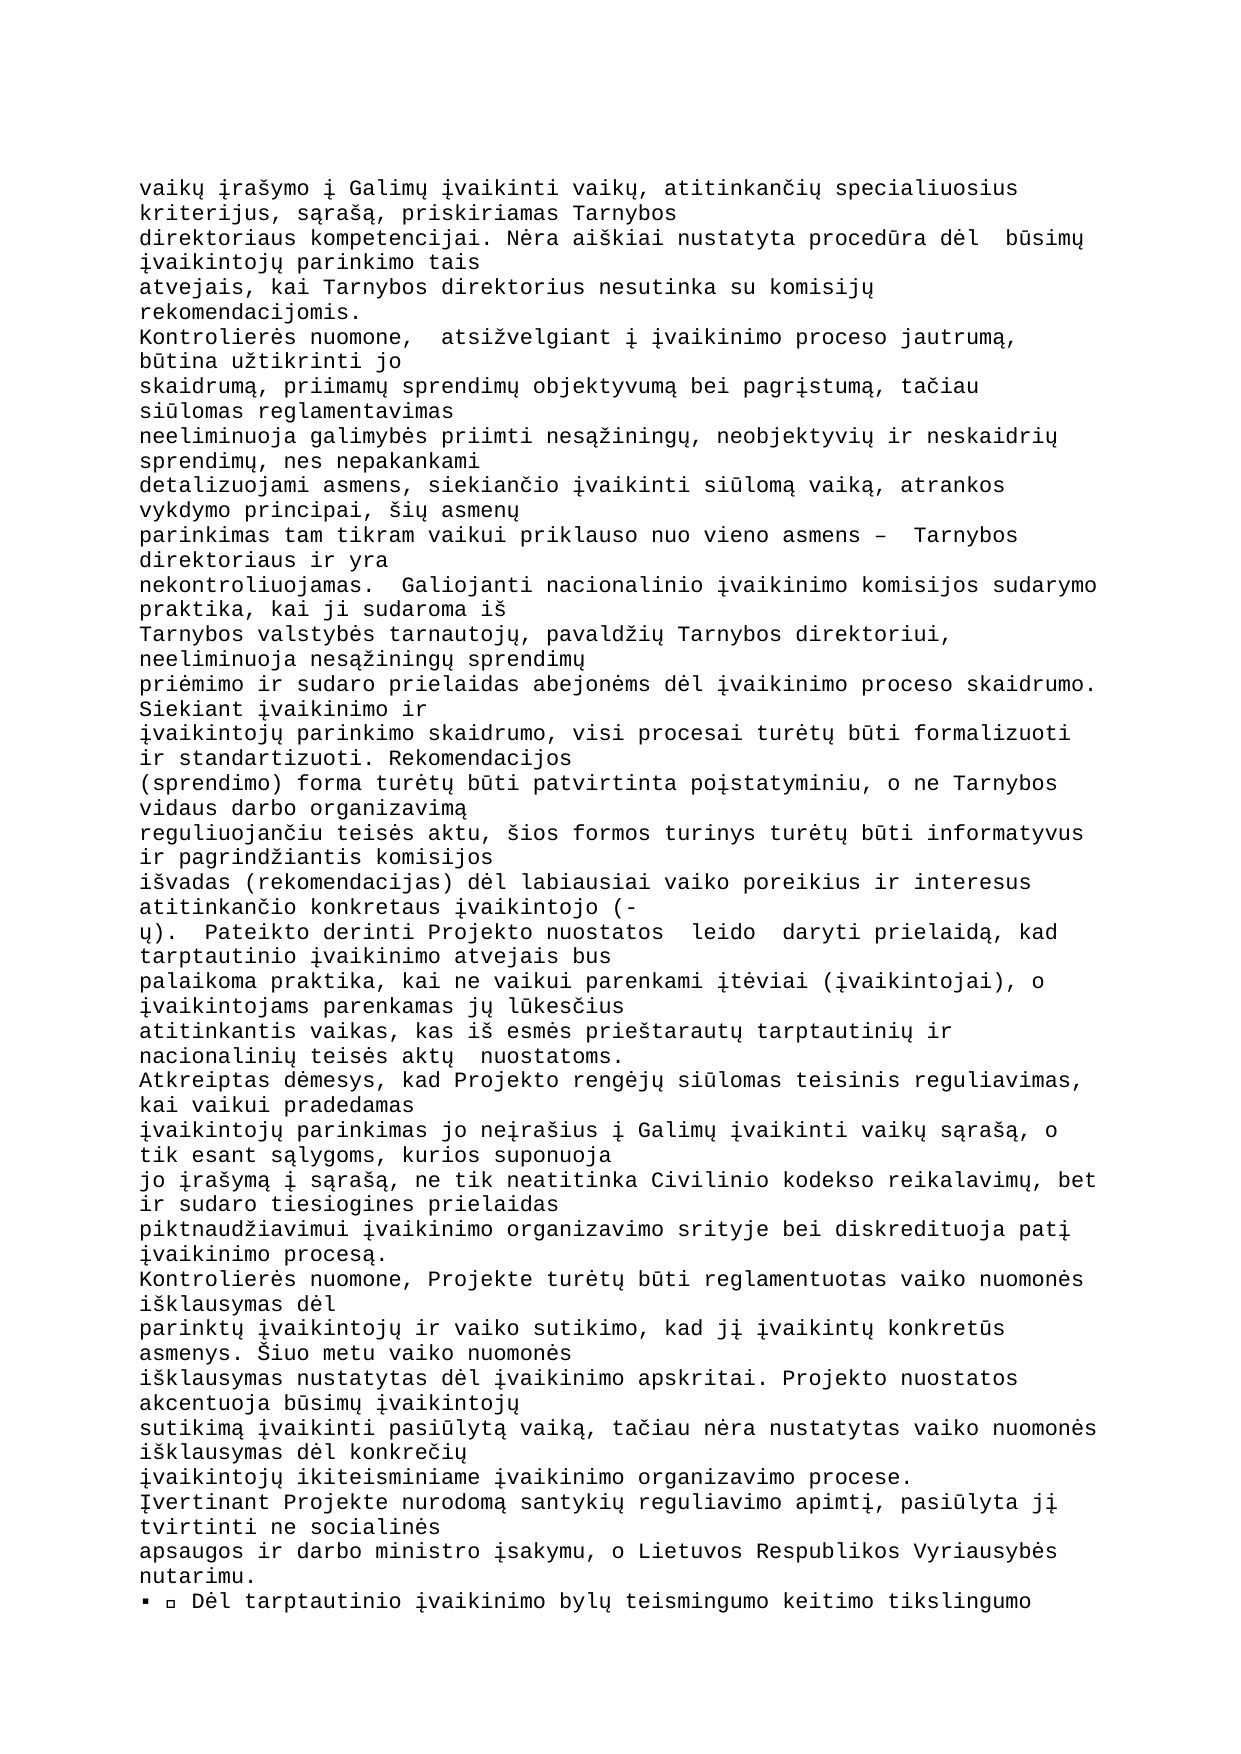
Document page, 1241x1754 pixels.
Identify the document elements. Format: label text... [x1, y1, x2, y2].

text išklausymas nustatytas dėl įvaikinimo apskritai. Projekto nuostatos akcentuoja būsimų įvaikintojų [139, 1367, 1101, 1417]
text Kontrolierės nuomone, atsižvelgiant į įvaikinimo proceso jautrumą, būtina užtikrinti jo [139, 326, 1101, 376]
text Tarnybos valstybės tarnautojų, pavaldžių Tarnybos direktoriui, neeliminuoja nesąžiningų sprendimų [139, 623, 1101, 673]
text įvaikintojų ikiteisminiame įvaikinimo organizavimo procese. [139, 1466, 1101, 1491]
text Atkreiptas dėmesys, kad Projekto rengėjų siūlomas teisinis reguliavimas, kai vaikui pradedamas [139, 1070, 1101, 1119]
text įvaikintojų parinkimo skaidrumo, visi procesai turėtų būti formalizuoti ir standartizuoti. Rekomendacijos [139, 723, 1101, 772]
text atitinkantis vaikas, kas iš esmės prieštarautų tarptautinių ir nacionalinių teisės aktų nuostatoms. [139, 1020, 1101, 1070]
text parinktų įvaikintojų ir vaiko sutikimo, kad jį įvaikintų konkretūs asmenys. Šiuo metu vaiko nuomonės [139, 1318, 1101, 1367]
text atvejais, kai Tarnybos direktorius nesutinka su komisijų rekomendacijomis. [139, 276, 1101, 326]
text sutikimą įvaikinti pasiūlytą vaiką, tačiau nėra nustatytas vaiko nuomonės išklausymas dėl konkrečių [139, 1417, 1101, 1466]
text detalizuojami asmens, siekiančio įvaikinti siūlomą vaiką, atrankos vykdymo principai, šių asmenų [139, 475, 1101, 524]
text priėmimo ir sudaro prielaidas abejonėms dėl įvaikinimo proceso skaidrumo. Siekiant įvaikinimo ir [139, 673, 1101, 723]
text skaidrumą, priimamų sprendimų objektyvumą bei pagrįstumą, tačiau siūlomas reglamentavimas [139, 376, 1101, 425]
text išvadas (rekomendacijas) dėl labiausiai vaiko poreikius ir interesus atitinkančio konkretaus įvaikintojo (- [139, 871, 1101, 921]
text vaikų įrašymo į Galimų įvaikinti vaikų, atitinkančių specialiuosius kriterijus, sąrašą, priskiriamas Tarnybos [139, 177, 1101, 227]
text direktoriaus kompetencijai. Nėra aiškiai nustatyta procedūra dėl būsimų įvaikintojų parinkimo tais [139, 227, 1101, 276]
text nekontroliuojamas. Galiojanti nacionalinio įvaikinimo komisijos sudarymo praktika, kai ji sudaroma iš [139, 574, 1101, 623]
text Kontrolierės nuomone, Projekte turėtų būti reglamentuotas vaiko nuomonės išklausymas dėl [139, 1268, 1101, 1318]
text neeliminuoja galimybės priimti nesąžiningų, neobjektyvių ir neskaidrių sprendimų, nes nepakankami [139, 425, 1101, 475]
text įvaikintojų parinkimas jo neįrašius į Galimų įvaikinti vaikų sąrašą, o tik esant sąlygoms, kurios suponuoja [139, 1119, 1101, 1169]
text jo įrašymą į sąrašą, ne tik neatitinka Civilinio kodekso reikalavimų, bet ir sudaro tiesiogines prielaidas [139, 1169, 1101, 1218]
text parinkimas tam tikram vaikui priklauso nuo vieno asmens – Tarnybos direktoriaus ir yra [139, 524, 1101, 574]
text apsaugos ir darbo ministro įsakymu, o Lietuvos Respublikos Vyriausybės nutarimu. [139, 1541, 1101, 1590]
text (sprendimo) forma turėtų būti patvirtinta poįstatyminiu, o ne Tarnybos vidaus darbo organizavimą [139, 772, 1101, 822]
text ▪  Dėl tarptautinio įvaikinimo bylų teismingumo keitimo tikslingumo [139, 1590, 1101, 1615]
text piktnaudžiavimui įvaikinimo organizavimo srityje bei diskredituoja patį įvaikinimo procesą. [139, 1218, 1101, 1268]
text palaikoma praktika, kai ne vaikui parenkami įtėviai (įvaikintojai), o įvaikintojams parenkamas jų lūkesčius [139, 971, 1101, 1020]
text reguliuojančiu teisės aktu, šios formos turinys turėtų būti informatyvus ir pagrindžiantis komisijos [139, 822, 1101, 871]
text ų). Pateikto derinti Projekto nuostatos leido daryti prielaidą, kad tarptautinio įvaikinimo atvejais bus [139, 921, 1101, 971]
text Įvertinant Projekte nurodomą santykių reguliavimo apimtį, pasiūlyta jį tvirtinti ne socialinės [139, 1491, 1101, 1541]
